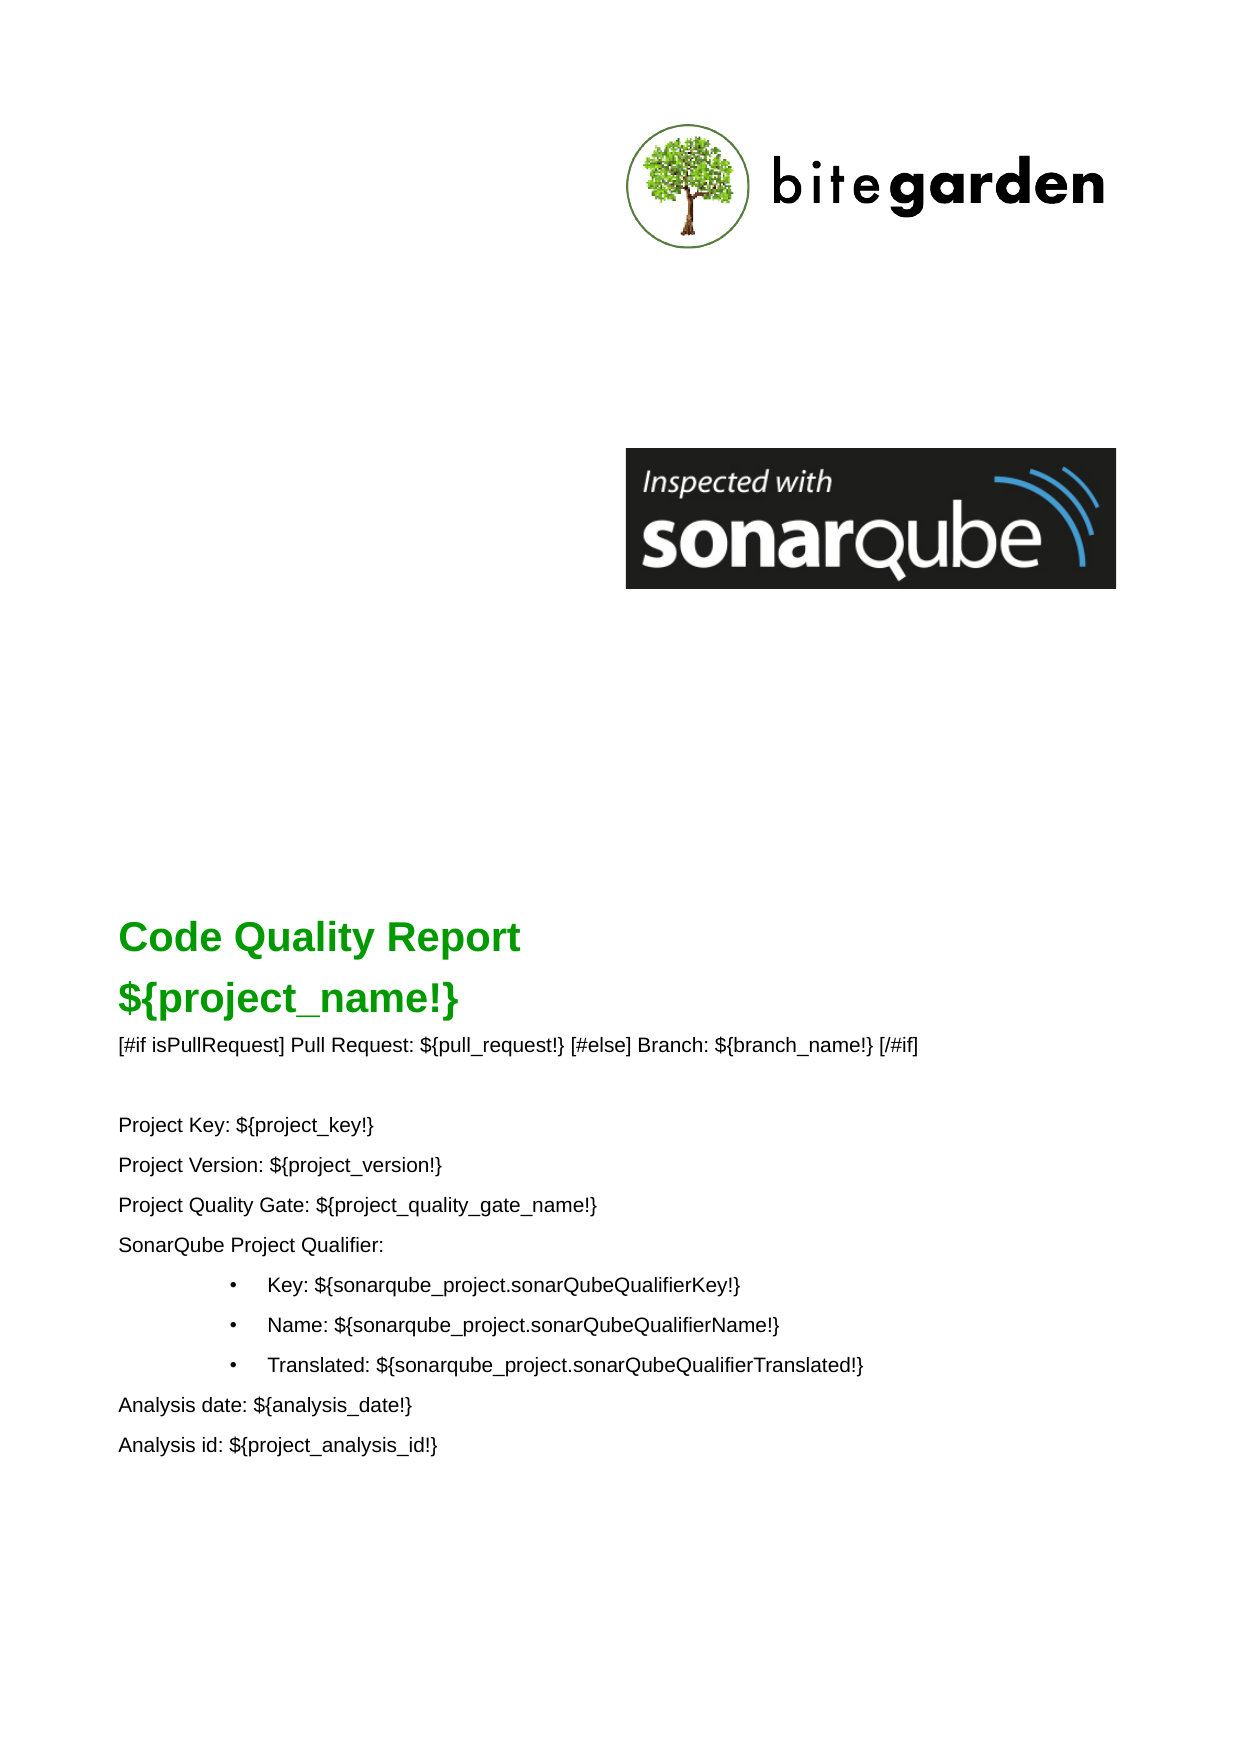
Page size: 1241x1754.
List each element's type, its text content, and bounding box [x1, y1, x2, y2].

picture [625, 448, 1117, 589]
text Analysis date: ${analysis_date!} [118, 1393, 1122, 1417]
text Project Version: ${project_version!} [118, 1153, 1122, 1177]
text Code Quality Report [118, 912, 1122, 960]
text Project Key: ${project_key!} [118, 1113, 1122, 1137]
table_header [620, 118, 1122, 248]
list Name: ${sonarqube_project.sonarQubeQualifierName!} [229, 1313, 1122, 1337]
table_header [118, 118, 620, 743]
picture [625, 123, 1117, 249]
table_header [620, 249, 1122, 743]
text ${project_name!} [118, 973, 1122, 1021]
text SonarQube Project Qualifier: [118, 1233, 1122, 1257]
list Translated: ${sonarqube_project.sonarQubeQualifierTranslated!} [229, 1353, 1122, 1377]
list Key: ${sonarqube_project.sonarQubeQualifierKey!} [229, 1273, 1122, 1297]
text [#if isPullRequest] Pull Request: ${pull_request!} [#else] Branch: ${branch_name!} [/#if] [118, 1033, 1122, 1057]
text Analysis id: ${project_analysis_id!} [118, 1432, 1122, 1456]
text Project Quality Gate: ${project_quality_gate_name!} [118, 1193, 1122, 1217]
